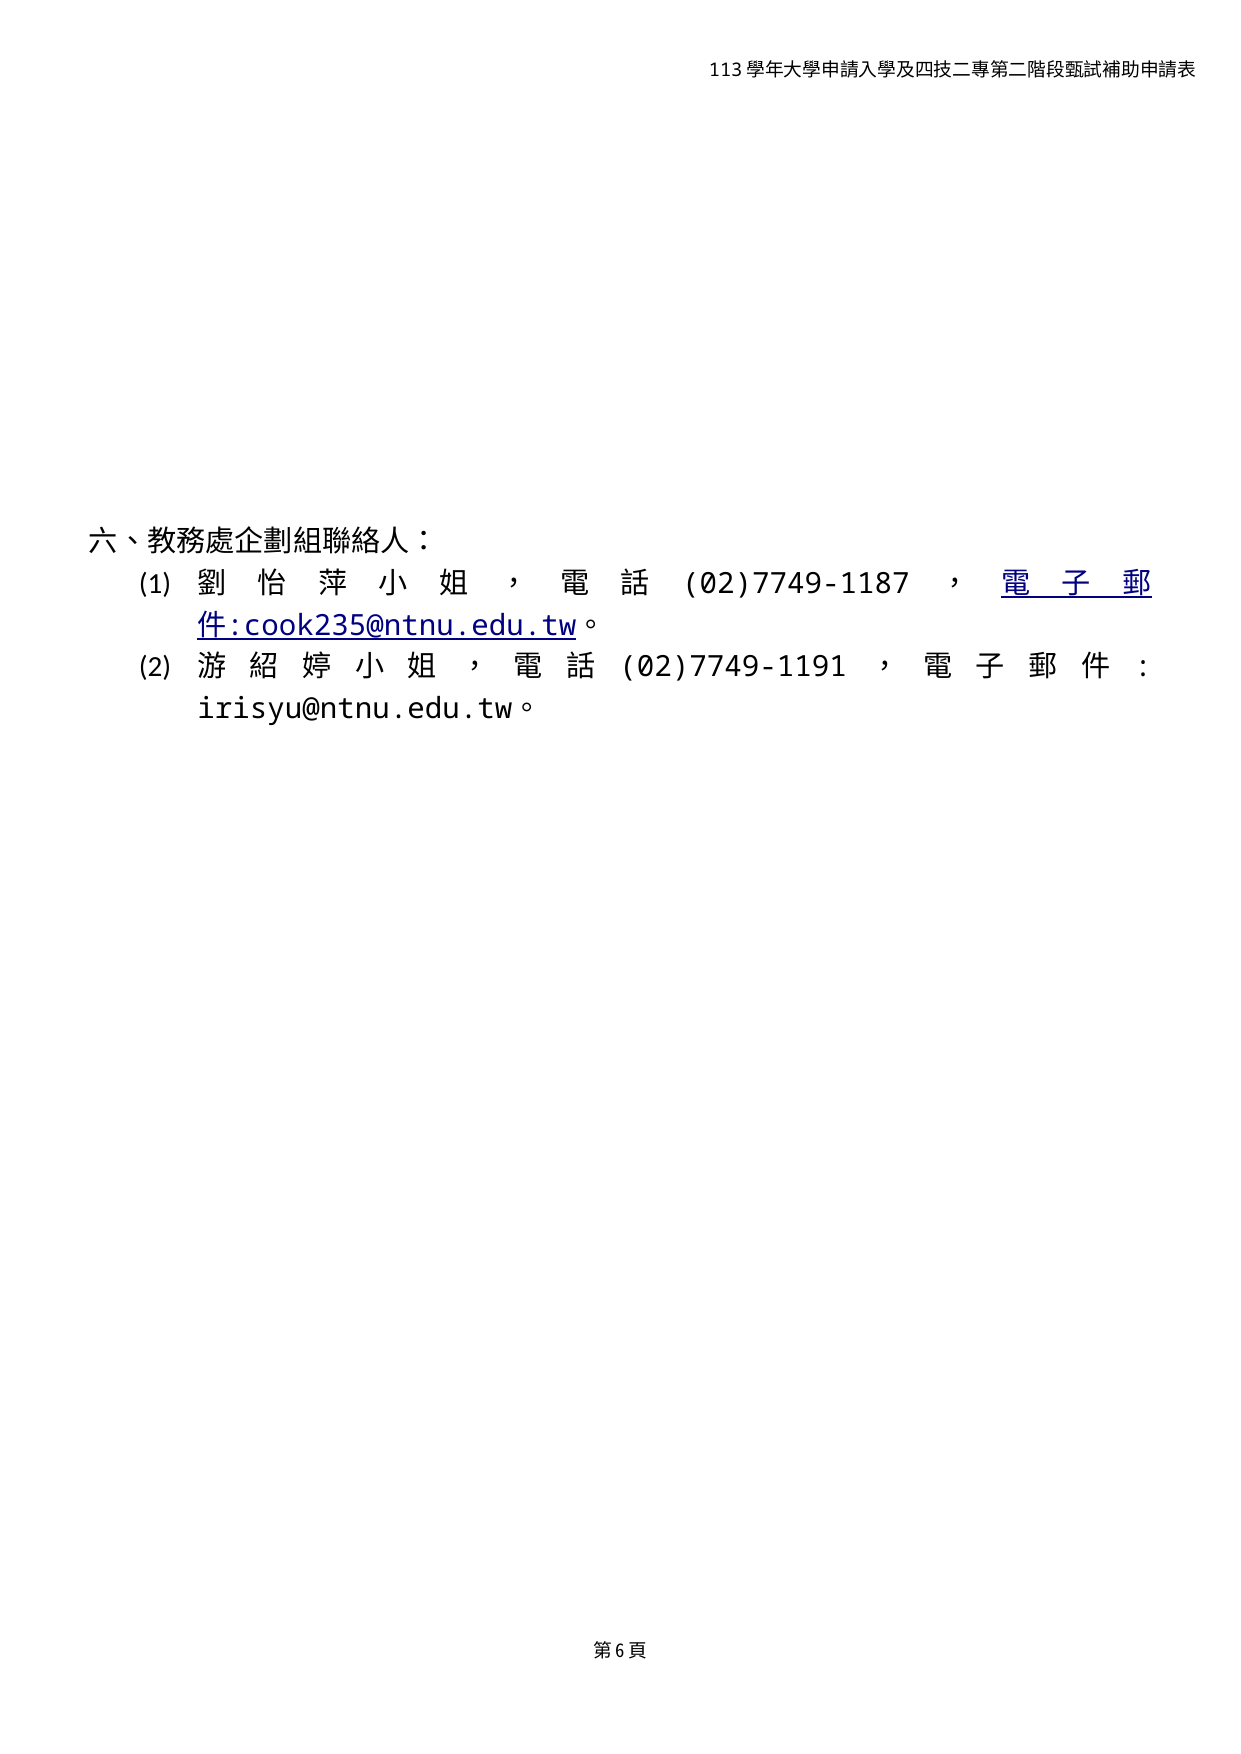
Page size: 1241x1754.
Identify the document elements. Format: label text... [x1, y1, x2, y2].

list 游紹婷小姐，電話(02)7749-1191，電子郵件: irisyu@ntnu.edu.tw。 [139, 643, 1152, 727]
list 劉怡萍小姐，電話(02)7749-1187，電子郵件:cook235@ntnu.edu.tw。 [139, 560, 1152, 643]
text 六、教務處企劃組聯絡人： [89, 518, 1152, 560]
